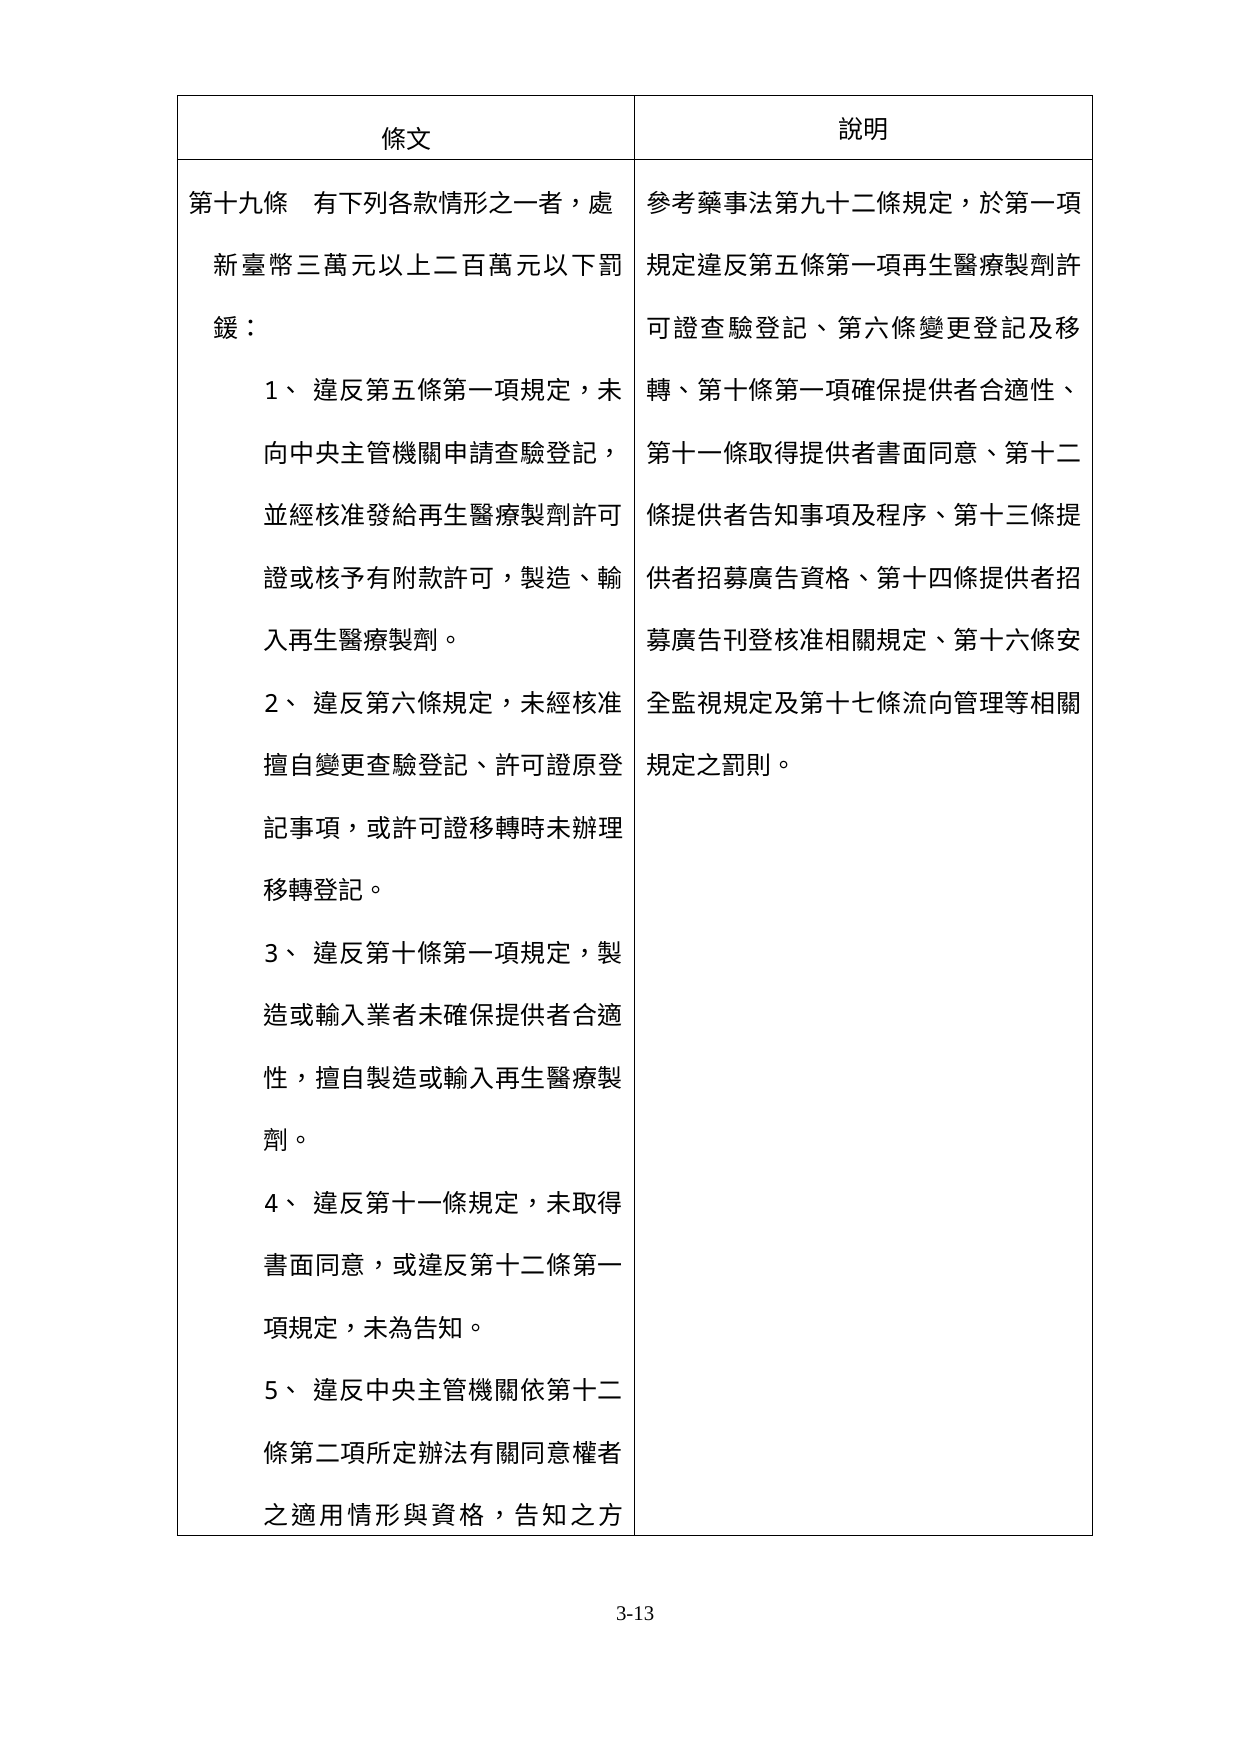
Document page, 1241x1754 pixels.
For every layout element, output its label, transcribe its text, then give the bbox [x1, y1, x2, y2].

table_header 說明 [635, 96, 1092, 158]
table_header 條文 [178, 96, 634, 158]
table_cell 參考藥事法第九十二條規定，於第一項規定違反第五條第一項再生醫療製劑許可證查驗登記、第六條變更登記及移轉、第十條第一項確保提供者合適性、第十一條取得提供者書面同意、第十二條提供者告知事項及程序、第十三條提供者招募廣告資格、第十四條提供者招募廣告刊登核准相關規定、第十六條安全監視規定及第十七條流向管理等相關規定之罰則。 [635, 160, 1092, 1534]
table_cell 第十九條 有下列各款情形之一者，處 新臺幣三萬元以上二百萬元以下罰鍰： 違反第五條第一項規定，未向中央主管機關申請查驗登記，並經核准發給再生醫療製劑許可證或核予有附款許可，製造、輸入再生醫療製劑。 違反第六條規定，未經核准擅自變更查驗登記、許可證原登記事項，或許可證移轉時未辦理移轉登記。 違反第十條第一項規定，製造或輸入業者未確保提供者合適性，擅自製造或輸入再生醫療製劑。 違反第十一條規定，未取得書面同意，或違反第十二條第一項規定，未為告知。 違反中央主管機關依第十二條第二項所定辦法有關同意權者之適用情形與資格，告知之方式、程序與其他應遵行事項規定。 違反第十三條規定，非再生醫療製劑藥商為招募廣告。 違反第十四條第一項規定，再生醫療製劑藥商未經核准刊播招募廣告或擅自變更招募廣告之核准事項。 違反第十四條第三項規定，傳播業者刊播未經中央主管機關或其委任、委託之法人、機關（構）核准、與核准事項不符、已廢止或經令立即停止刊播並限期改善而尚未改善之招募廣告。 傳播業者違反第十四條第四項有關保存期限、保存資料內容或保存資料提供之規定。 違反第十六條第一項規定，未依藥品安全監視管理辦法規定執行安全監視。 違反第十七條第一項規定，未建立或保存再生醫療製劑供應來源及流向資料，或違反中央主管機關依第十七條第二項所定辦法有關範圍、建立、保存方式或期限之規定。 [178, 160, 634, 1534]
